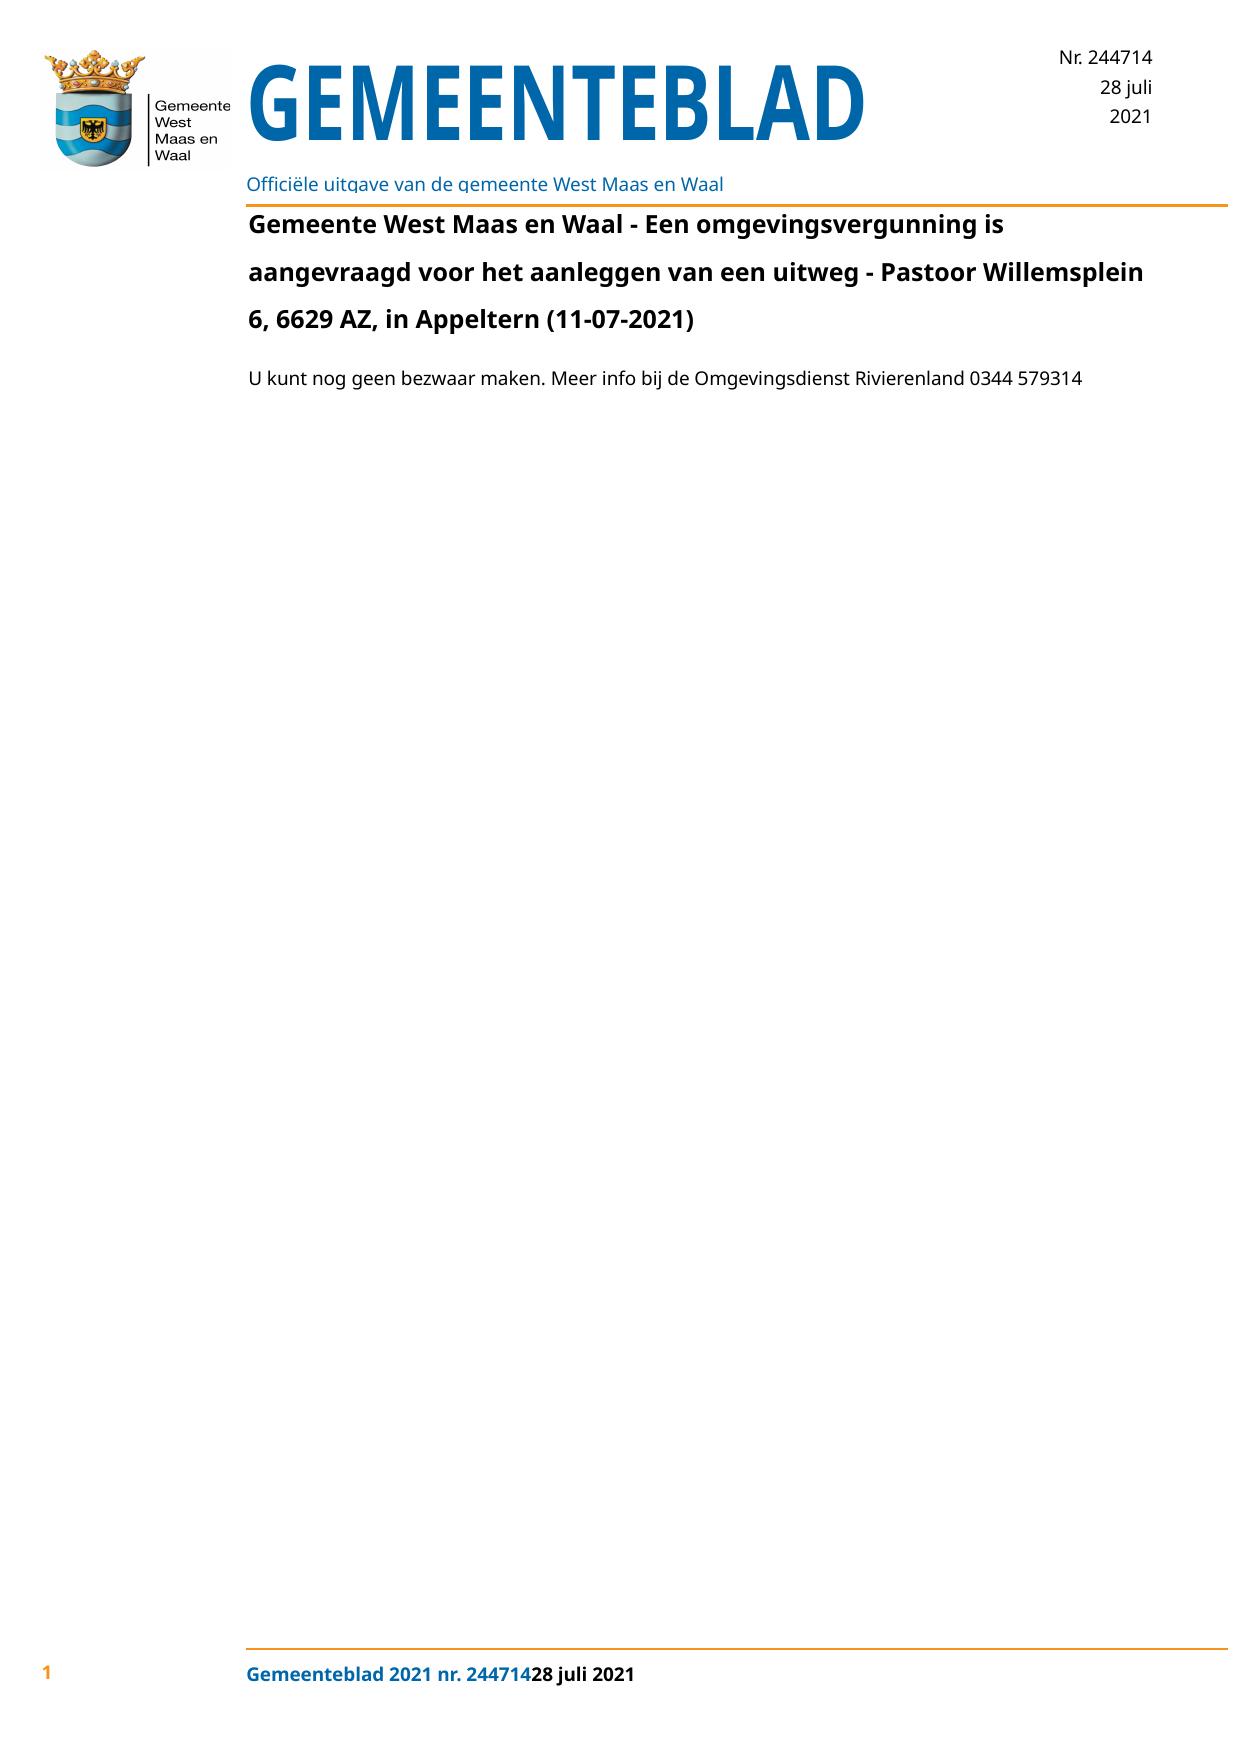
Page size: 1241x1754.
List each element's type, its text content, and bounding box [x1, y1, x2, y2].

text U kunt nog geen bezwaar maken. Meer info bij de Omgevingsdienst Rivierenland 0344 579314 [248, 366, 1152, 391]
text Gemeente West Maas en Waal - Een omgevingsvergunning is aangevraagd voor het aanleggen van een uitweg - Pastoor Willemsplein 6, 6629 AZ, in Appeltern (11-07-2021) [248, 207, 1152, 336]
picture [41, 47, 231, 172]
